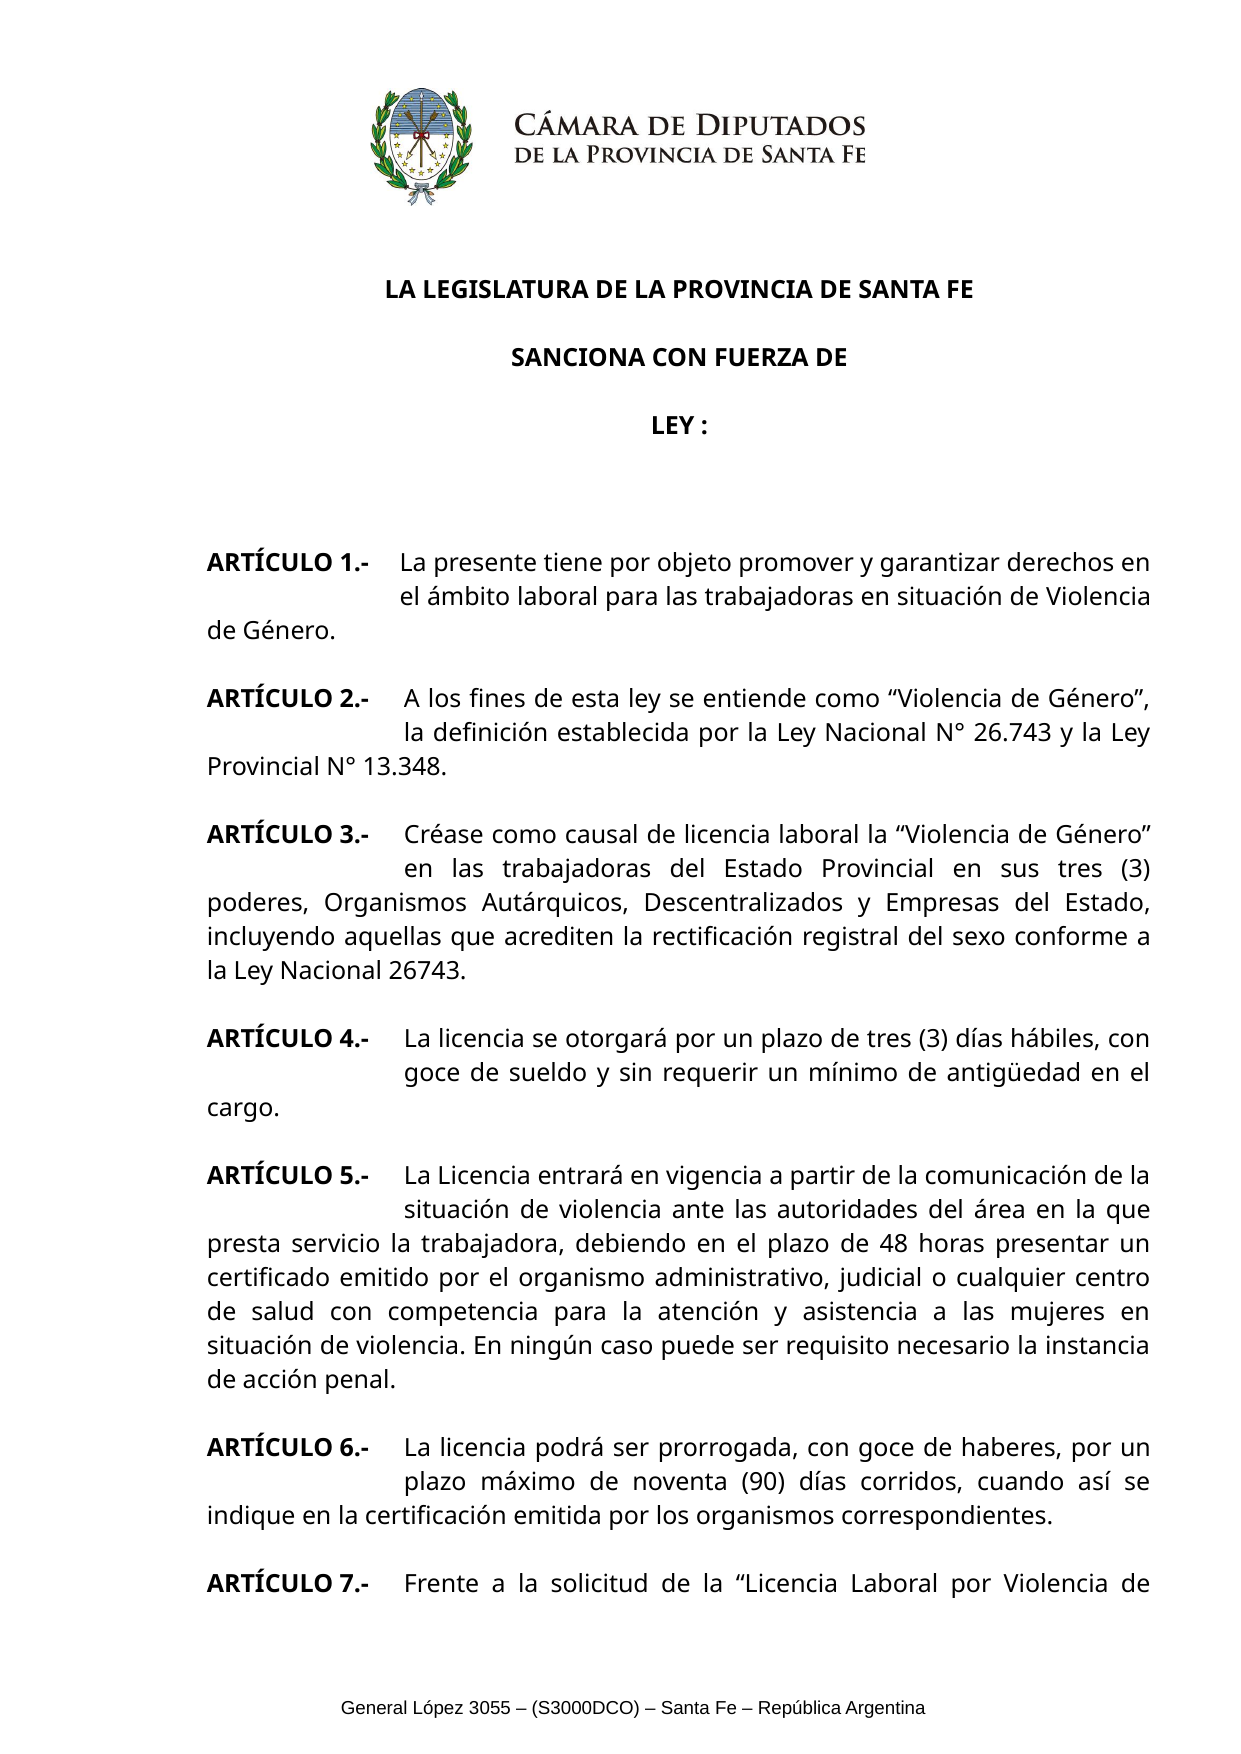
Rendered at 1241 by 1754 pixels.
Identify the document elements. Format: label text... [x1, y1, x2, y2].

table_header ARTÍCULO 3.- [207, 817, 404, 867]
table_header ARTÍCULO 5.- [207, 1157, 404, 1208]
text La Licencia entrará en vigencia a partir de la comunicación de la situación de violencia ante las autoridades del área en la que presta servicio la trabajadora, debiendo en el plazo de 48 horas presentar un certificado emitido por el organismo administrativo, judicial o cualquier centro de salud con competencia para la atención y asistencia a las mujeres en situación de violencia. En ningún caso puede ser requisito necesario la instancia de acción penal. [207, 1157, 1152, 1396]
text Frente a la solicitud de la “Licencia Laboral por Violencia de [404, 1566, 1152, 1600]
text La presente tiene por objeto promover y garantizar derechos en el ámbito laboral para las trabajadoras en situación de Violencia de Género. [207, 544, 1152, 646]
table_header ARTÍCULO 1.- [207, 544, 399, 594]
table_header ARTÍCULO 4.- [207, 1021, 404, 1071]
text SANCIONA CON FUERZA DE [207, 340, 1152, 374]
table_header ARTÍCULO 2.- [207, 680, 404, 731]
picture [370, 88, 866, 210]
text LEY : [207, 408, 1152, 442]
text LA LEGISLATURA DE LA PROVINCIA DE SANTA FE [207, 272, 1152, 306]
text A los fines de esta ley se entiende como “Violencia de Género”, la definición establecida por la Ley Nacional N° 26.743 y la Ley Provincial N° 13.348. [207, 680, 1152, 783]
text Créase como causal de licencia laboral la “Violencia de Género” en las trabajadoras del Estado Provincial en sus tres (3) poderes, Organismos Autárquicos, Descentralizados y Empresas del Estado, incluyendo aquellas que acrediten la rectificación registral del sexo conforme a la Ley Nacional 26743. [207, 817, 1152, 987]
table_header ARTÍCULO 6.- [207, 1430, 404, 1480]
text La licencia se otorgará por un plazo de tres (3) días hábiles, con goce de sueldo y sin requerir un mínimo de antigüedad en el cargo. [207, 1021, 1152, 1123]
table_header ARTÍCULO 7.- [207, 1566, 404, 1616]
text La licencia podrá ser prorrogada, con goce de haberes, por un plazo máximo de noventa (90) días corridos, cuando así se indique en la certificación emitida por los organismos correspondientes. [207, 1430, 1152, 1532]
